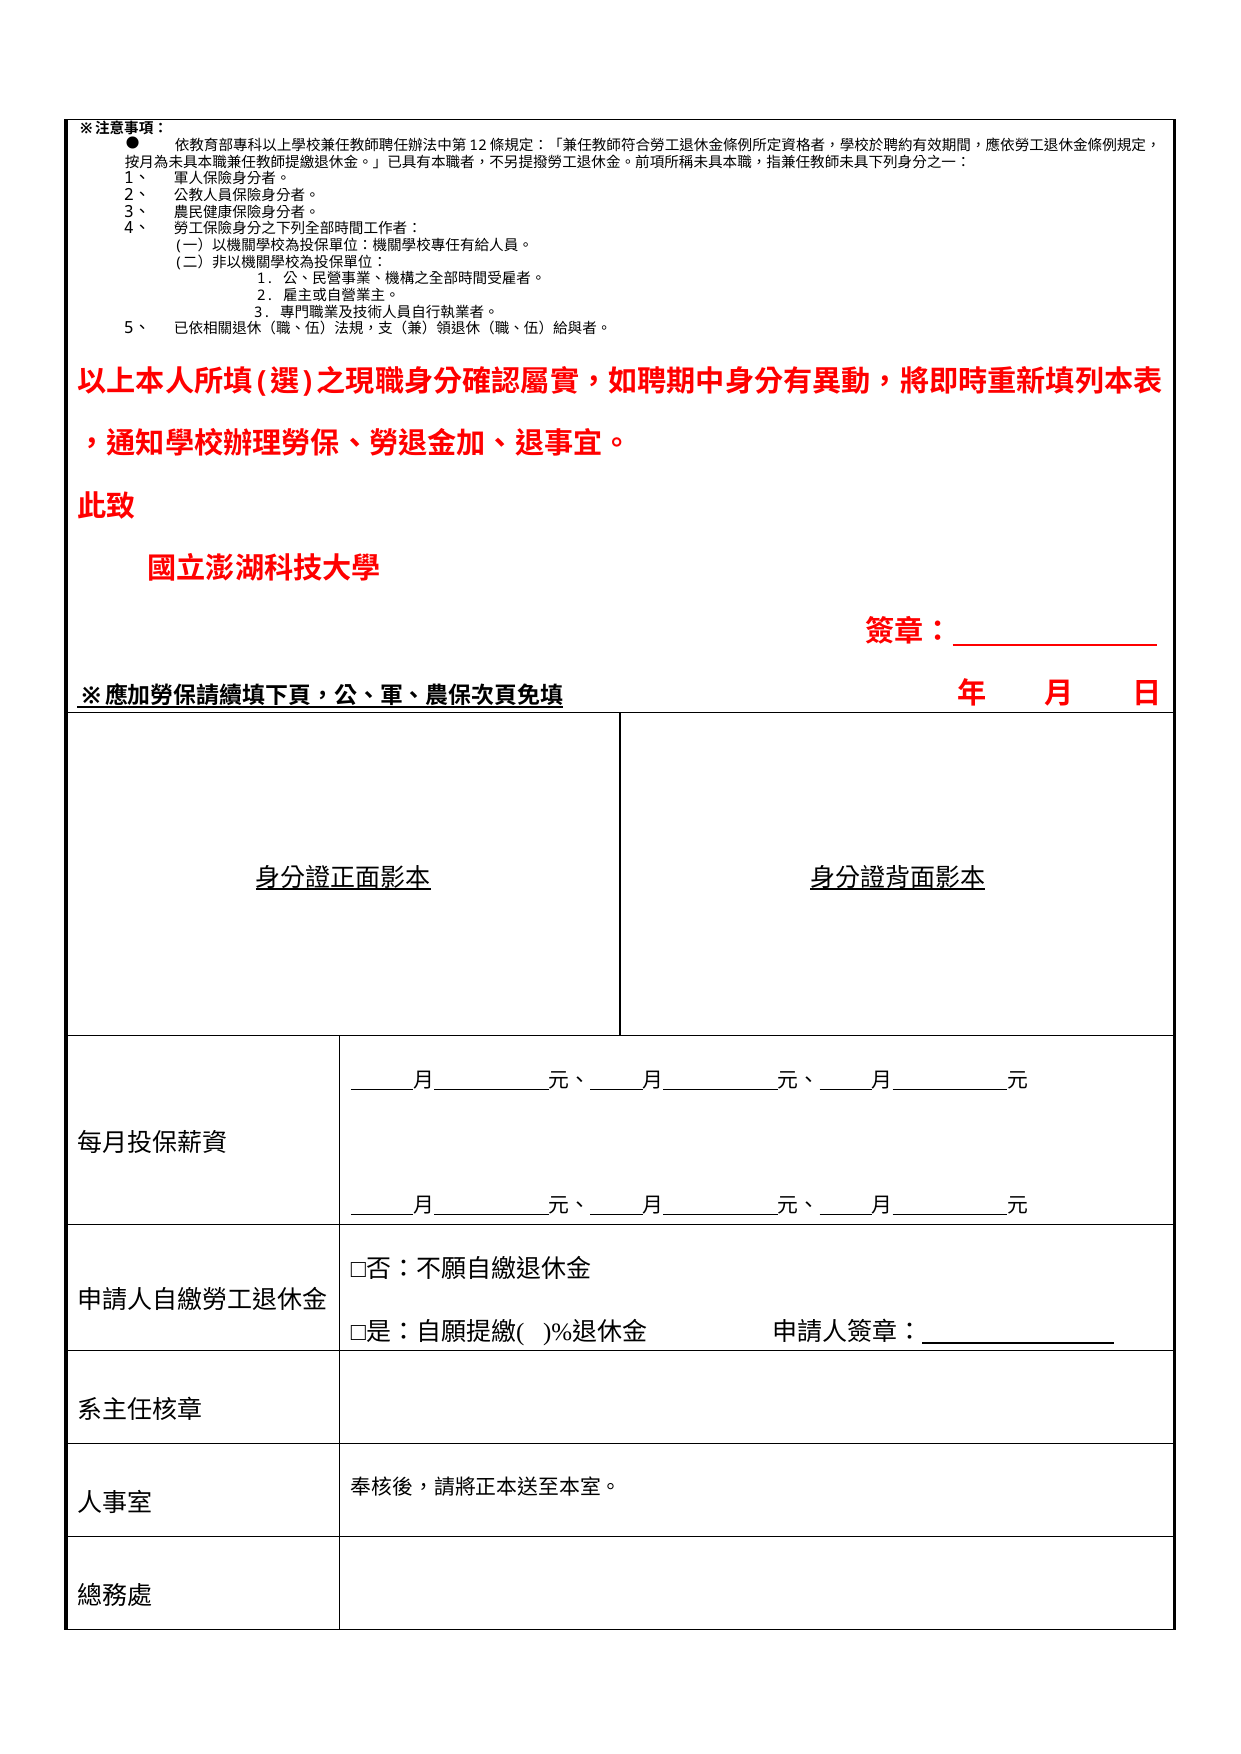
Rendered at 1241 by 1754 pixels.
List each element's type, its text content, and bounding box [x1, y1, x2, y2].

table_cell 申請人自繳勞工退休金 [68, 1225, 339, 1350]
table_cell 奉核後，請將正本送至本室。 [340, 1444, 1173, 1536]
table_cell 人事室 [68, 1444, 339, 1536]
table_cell 總務處 [68, 1537, 339, 1629]
table_cell □否：不願自繳退休金 □是：自願提繳( )%退休金 申請人簽章： [340, 1225, 1173, 1350]
table_cell [340, 1351, 1173, 1443]
table_cell 每月投保薪資 [68, 1036, 339, 1224]
table_cell 月 元、 月 元、 月 元 月 元、 月 元、 月 元 [340, 1036, 1173, 1224]
table_cell 系主任核章 [68, 1351, 339, 1443]
table_cell 身分證正面影本 [68, 713, 619, 1035]
table_cell 身分證背面影本 [621, 713, 1173, 1035]
table_cell ※注意事項： 依教育部專科以上學校兼任教師聘任辦法中第12條規定：「兼任教師符合勞工退休金條例所定資格者，學校於聘約有效期間，應依勞工退休金條例規定，按月為未具本職兼任教師提繳退休金。」已具有本職者，不另提撥勞工退休金。前項所稱未具本職，指兼任教師未具下列身分之一： 軍人保險身分者。 公教人員保險身分者。 農民健康保險身分者。 勞工保險身分之下列全部時間工作者： (一）以機關學校為投保單位：機關學校專任有給人員。 (二）非以機關學校為投保單位： 公、民營事業、機構之全部時間受雇者。 雇主或自營業主。 專門職業及技術人員自行執業者。 已依相關退休（職、伍）法規，支（兼）領退休（職、伍）給與者。 以上本人所填(選)之現職身分確認屬實，如聘期中身分有異動，將即時重新填列本表 ，通知學校辦理勞保、勞退金加、退事宜。 此致 國立澎湖科技大學 簽章： ※應加勞保請續填下頁，公、軍、農保次頁免填 年 月 日 [68, 120, 1173, 712]
table_cell [340, 1537, 1173, 1629]
